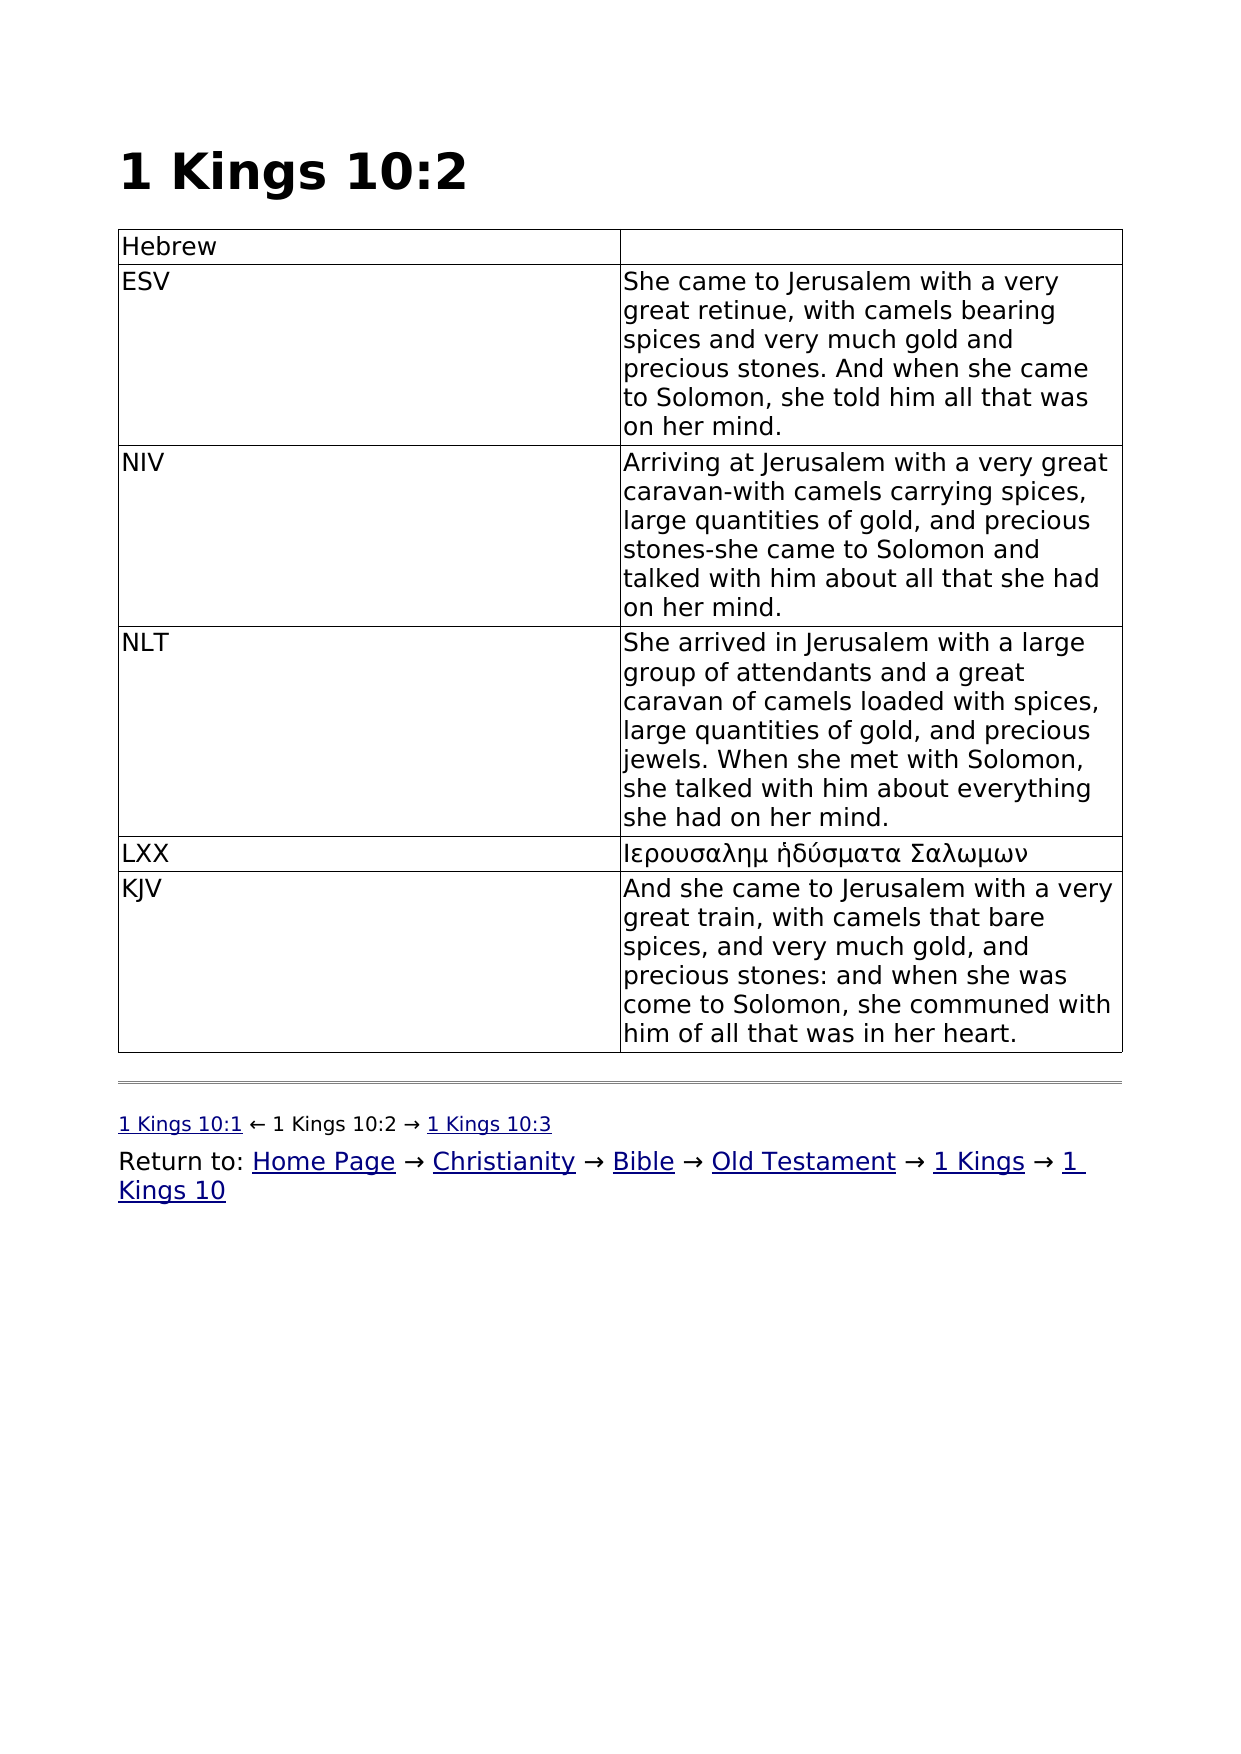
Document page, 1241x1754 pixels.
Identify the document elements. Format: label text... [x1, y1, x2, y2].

table_cell NLT [119, 627, 620, 836]
table_header [621, 230, 1122, 264]
text 1 Kings 10:1 ← 1 Kings 10:2 → 1 Kings 10:3 [118, 1113, 1122, 1147]
table_cell KJV [119, 872, 620, 1052]
table_cell And she came to Jerusalem with a very great train, with camels that bare spices, and very much gold, and precious stones: and when she was come to Solomon, she communed with him of all that was in her heart. [621, 872, 1122, 1052]
text Return to: Home Page → Christianity → Bible → Old Testament → 1 Kings → 1 Kings 10 [118, 1147, 1122, 1205]
table_cell She came to Jerusalem with a very great retinue, with camels bearing spices and very much gold and precious stones. And when she came to Solomon, she told him all that was on her mind. [621, 265, 1122, 445]
table_cell NIV [119, 446, 620, 626]
subtitle 1 Kings 10:2 [118, 143, 1122, 201]
table_cell LXX [119, 837, 620, 871]
table_header Hebrew [119, 230, 620, 264]
table_cell ESV [119, 265, 620, 445]
table_cell She arrived in Jerusalem with a large group of attendants and a great caravan of camels loaded with spices, large quantities of gold, and precious jewels. When she met with Solomon, she talked with him about everything she had on her mind. [621, 627, 1122, 836]
table_cell Arriving at Jerusalem with a very great caravan-with camels carrying spices, large quantities of gold, and precious stones-she came to Solomon and talked with him about all that she had on her mind. [621, 446, 1122, 626]
table_cell Ιερουσαλημ ἡδύσματα Σαλωμων [621, 837, 1122, 871]
